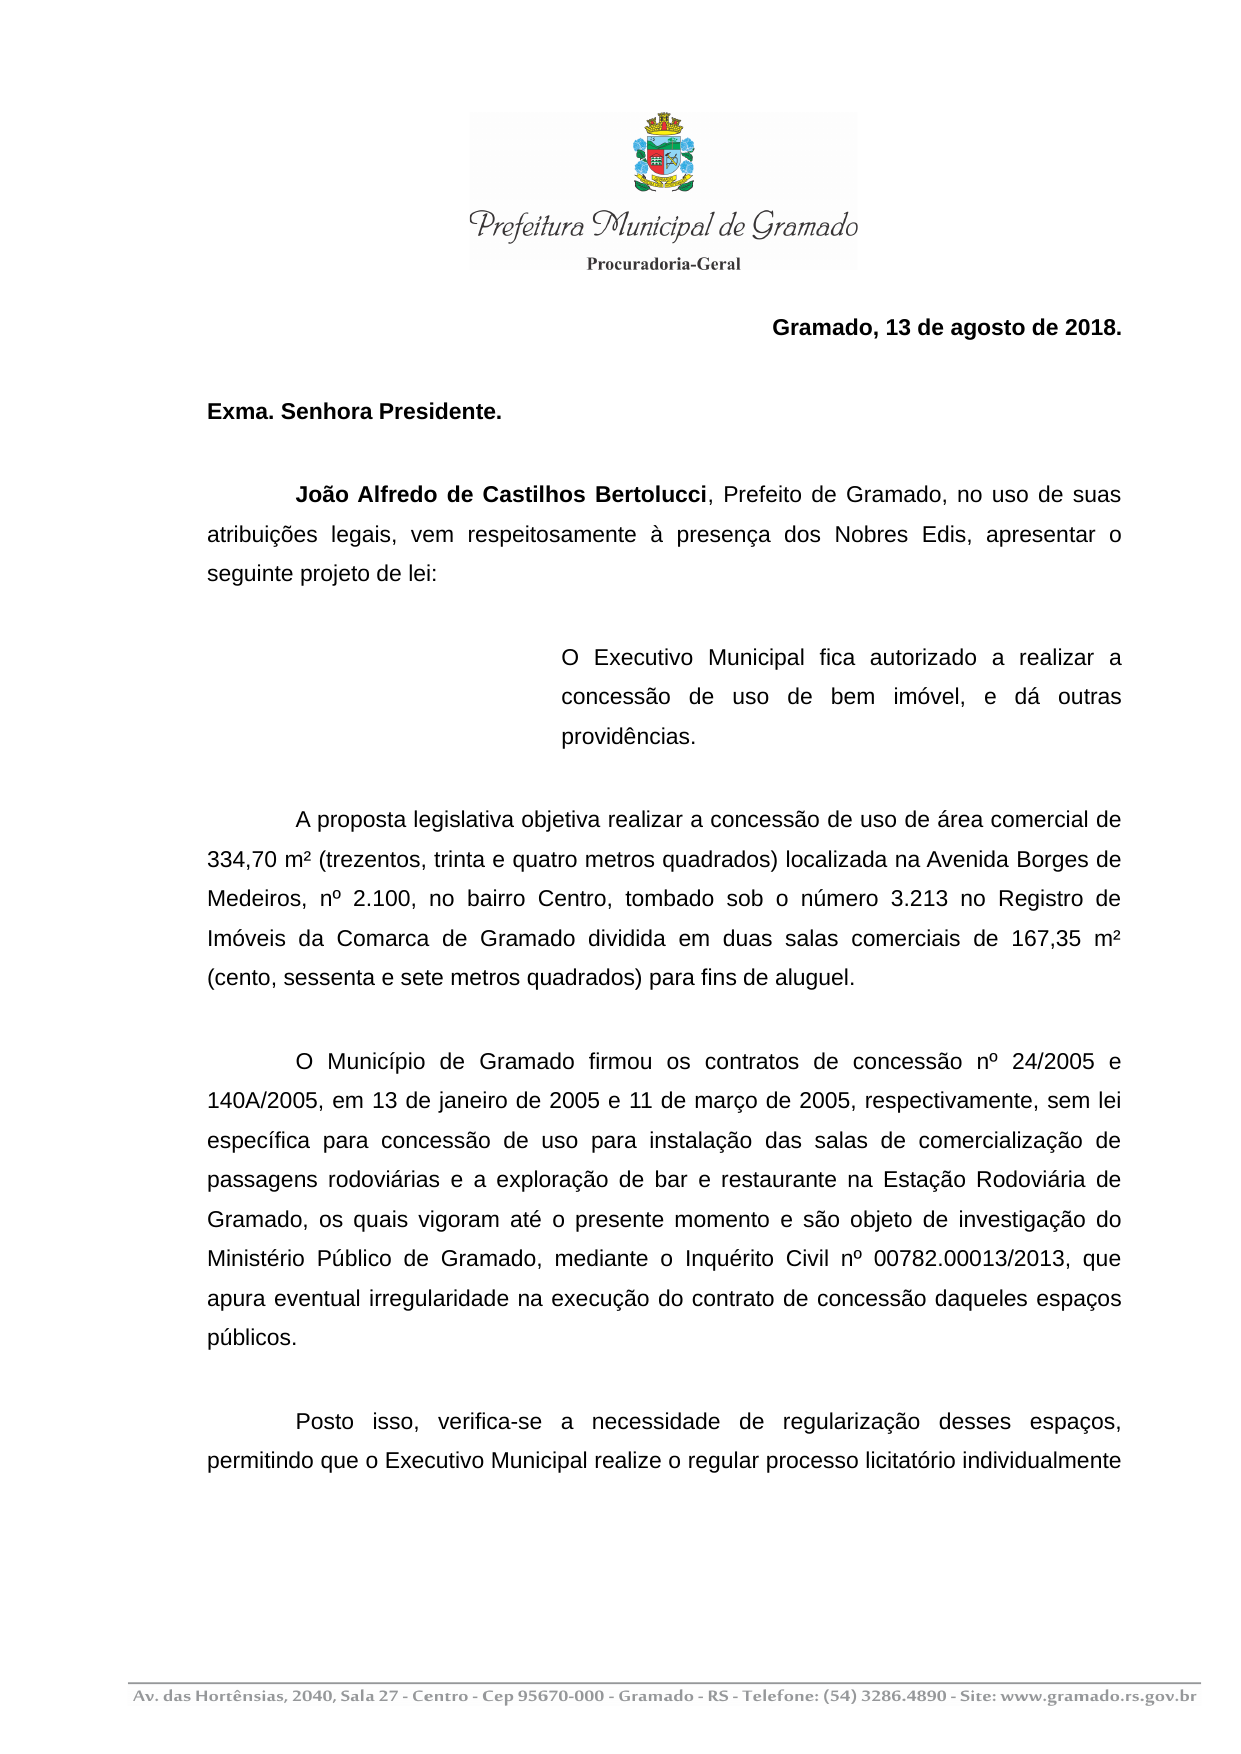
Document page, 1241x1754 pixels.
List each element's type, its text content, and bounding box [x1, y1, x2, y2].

text A proposta legislativa objetiva realizar a concessão de uso de área comercial de 334,70 m² (trezentos, trinta e quatro metros quadrados) localizada na Avenida Borges de Medeiros, nº 2.100, no bairro Centro, tombado sob o número 3.213 no Registro de Imóveis da Comarca de Gramado dividida em duas salas comerciais de 167,35 m² (cento, sessenta e sete metros quadrados) para fins de aluguel. [207, 806, 1122, 991]
text João Alfredo de Castilhos Bertolucci, Prefeito de Gramado, no uso de suas atribuições legais, vem respeitosamente à presença dos Nobres Edis, apresentar o seguinte projeto de lei: [207, 481, 1122, 587]
text O Executivo Municipal fica autorizado a realizar a concessão de uso de bem imóvel, e dá outras providências. [561, 644, 1122, 749]
text Posto isso, verifica-se a necessidade de regularização desses espaços, permitindo que o Executivo Municipal realize o regular processo licitatório individualmente [207, 1408, 1122, 1473]
text Exma. Senhora Presidente. [207, 398, 1122, 424]
picture [469, 112, 858, 270]
text O Município de Gramado firmou os contratos de concessão nº 24/2005 e 140A/2005, em 13 de janeiro de 2005 e 11 de março de 2005, respectivamente, sem lei específica para concessão de uso para instalação das salas de comercialização de passagens rodoviárias e a exploração de bar e restaurante na Estação Rodoviária de Gramado, os quais vigoram até o presente momento e são objeto de investigação do Ministério Público de Gramado, mediante o Inquérito Civil nº 00782.00013/2013, que apura eventual irregularidade na execução do contrato de concessão daqueles espaços públicos. [207, 1048, 1122, 1350]
text Gramado, 13 de agosto de 2018. [207, 314, 1122, 341]
picture [127, 1682, 1202, 1706]
